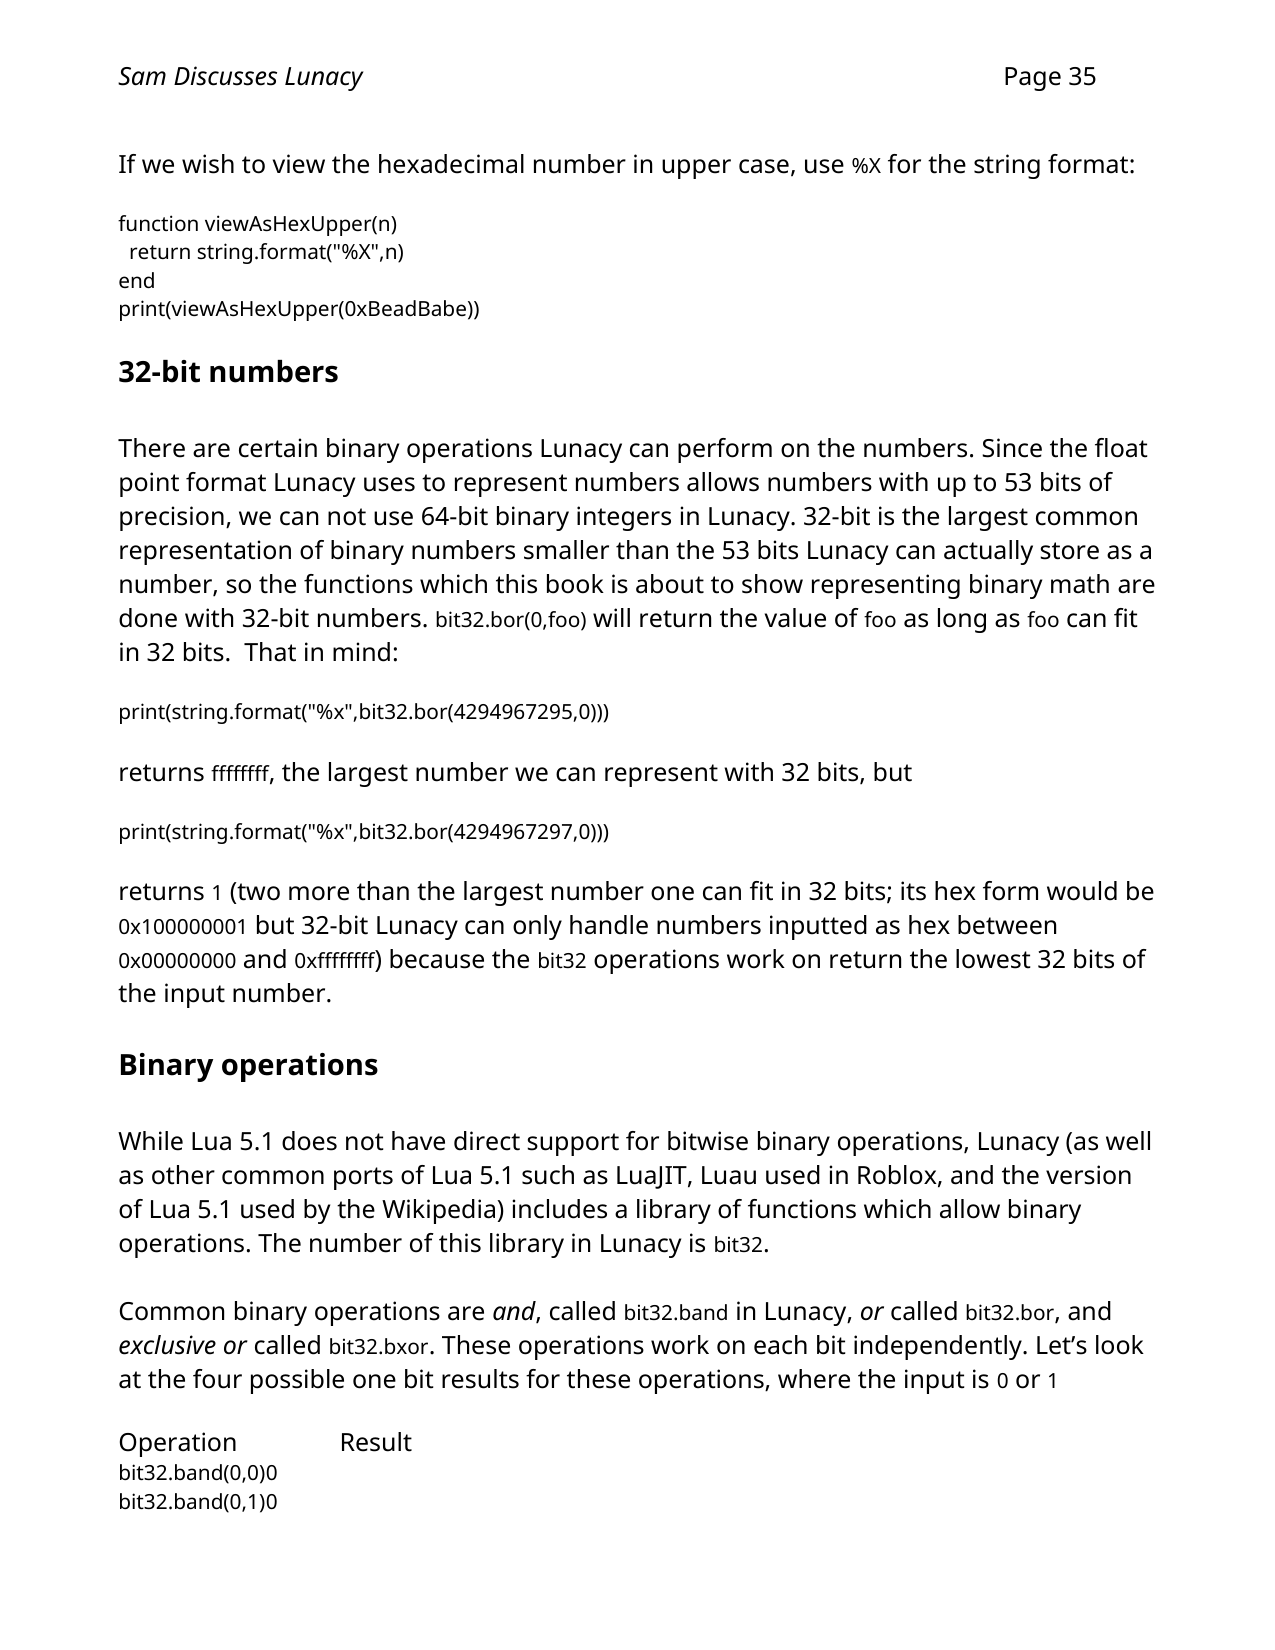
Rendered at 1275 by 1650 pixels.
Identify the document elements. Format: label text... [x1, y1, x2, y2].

text return string.format("%X",n) [118, 237, 1157, 266]
text bit32.band(0,0) 0 [118, 1458, 1157, 1487]
text Operation Result [118, 1424, 1157, 1458]
text end [118, 266, 1157, 294]
text If we wish to view the hexadecimal number in upper case, use %X for the string format: [118, 146, 1157, 181]
text bit32.band(0,1) 0 [118, 1487, 1157, 1515]
text function viewAsHexUpper(n) [118, 209, 1157, 237]
text Binary operations [118, 1044, 1157, 1084]
text print(string.format("%x",bit32.bor(4294967295,0))) [118, 697, 1157, 726]
text Common binary operations are and, called bit32.band in Lunacy, or called bit32.bor, and exclusive or called bit32.bxor. These operations work on each bit independently. Let’s look at the four possible one bit results for these operations, where the input is 0 or 1 [118, 1294, 1157, 1396]
text 32-bit numbers [118, 351, 1157, 391]
text returns 1 (two more than the largest number one can fit in 32 bits; its hex form would be 0x100000001 but 32-bit Lunacy can only handle numbers inputted as hex between 0x00000000 and 0xffffffff) because the bit32 operations work on return the lowest 32 bits of the input number. [118, 874, 1157, 1010]
text There are certain binary operations Lunacy can perform on the numbers. Since the float point format Lunacy uses to represent numbers allows numbers with up to 53 bits of precision, we can not use 64-bit binary integers in Lunacy. 32-bit is the largest common representation of binary numbers smaller than the 53 bits Lunacy can actually store as a number, so the functions which this book is about to show representing binary math are done with 32-bit numbers. bit32.bor(0,foo) will return the value of foo as long as foo can fit in 32 bits. That in mind: [118, 431, 1157, 669]
text print(viewAsHexUpper(0xBeadBabe)) [118, 294, 1157, 323]
text While Lua 5.1 does not have direct support for bitwise binary operations, Lunacy (as well as other common ports of Lua 5.1 such as LuaJIT, Luau used in Roblox, and the version of Lua 5.1 used by the Wikipedia) includes a library of functions which allow binary operations. The number of this library in Lunacy is bit32. [118, 1123, 1157, 1259]
text print(string.format("%x",bit32.bor(4294967297,0))) [118, 817, 1157, 845]
text returns ffffffff, the largest number we can represent with 32 bits, but [118, 754, 1157, 788]
